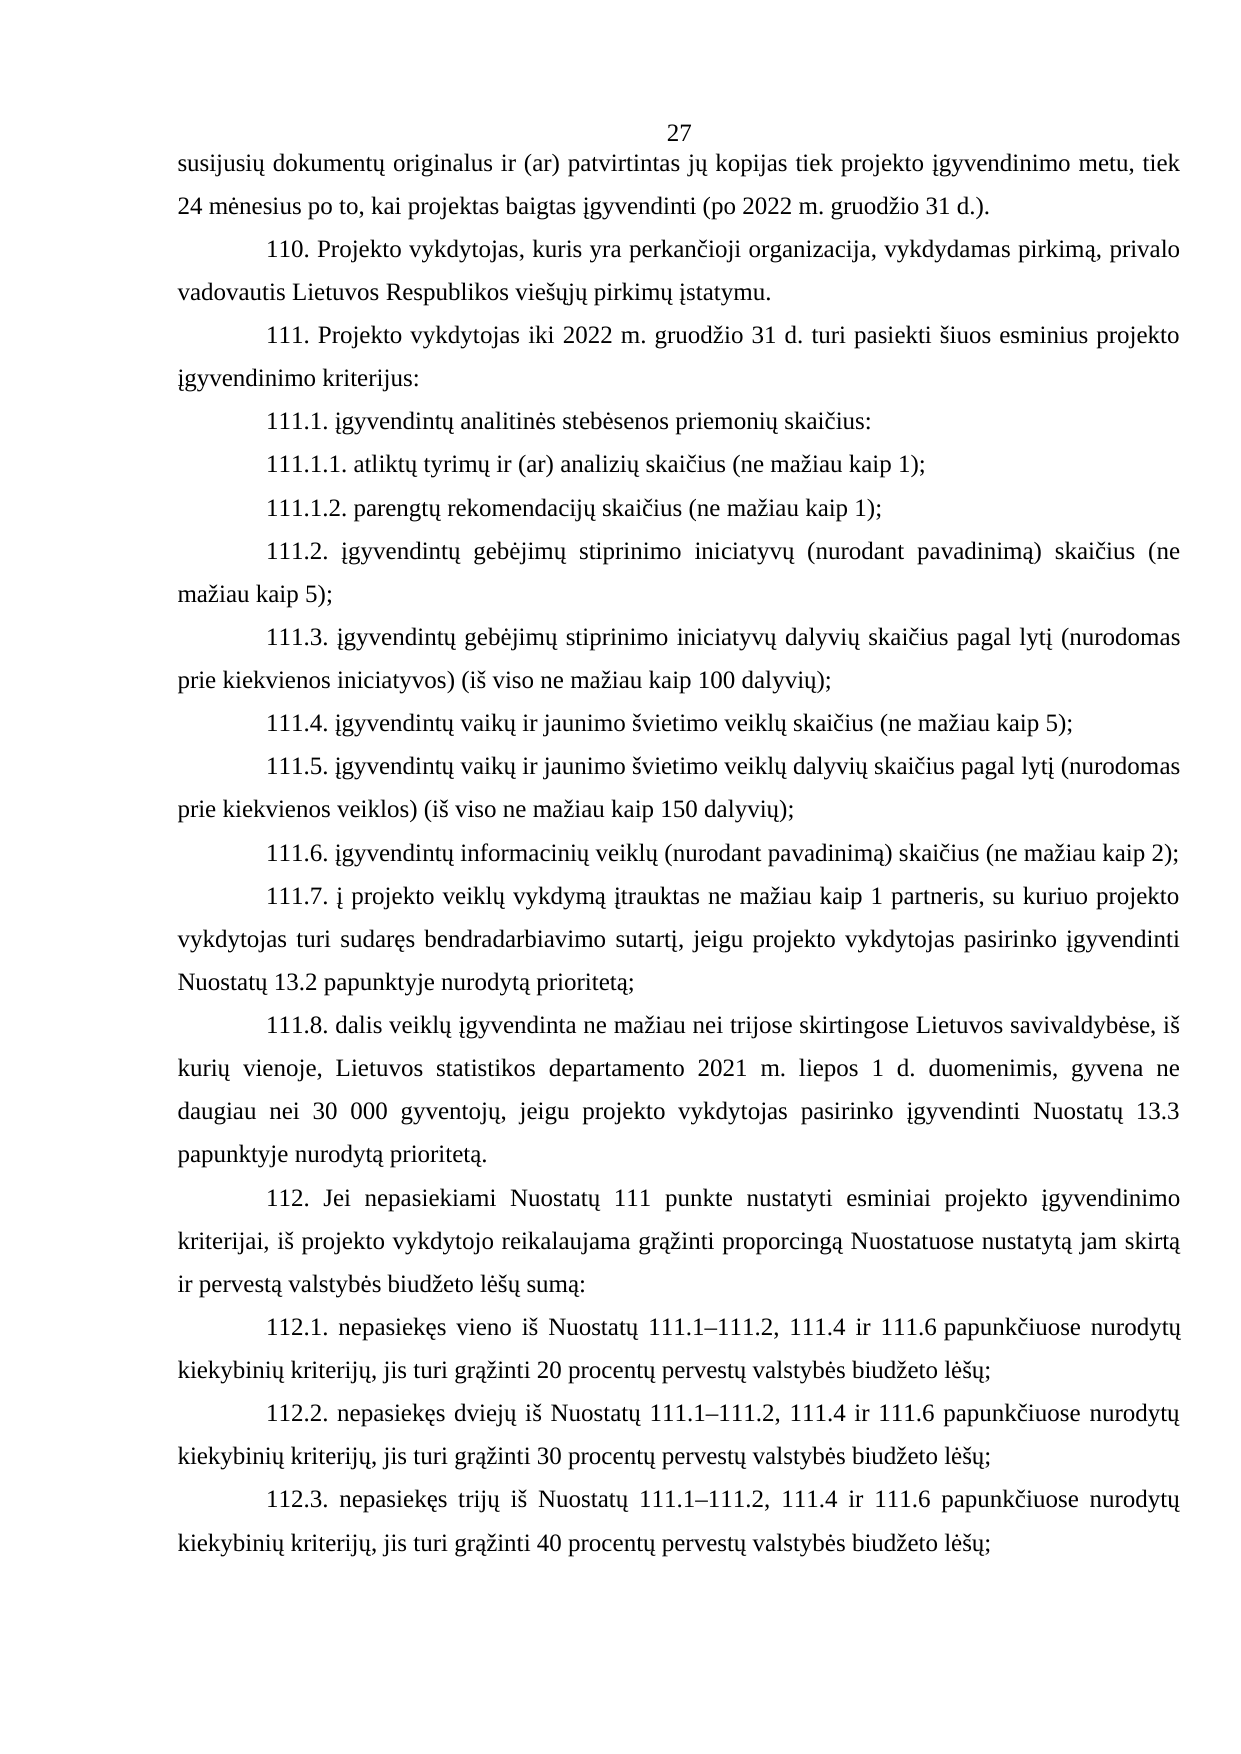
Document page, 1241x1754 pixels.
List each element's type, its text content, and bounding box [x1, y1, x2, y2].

text 111.4. įgyvendintų vaikų ir jaunimo švietimo veiklų skaičius (ne mažiau kaip 5); [177, 708, 1181, 737]
text 111.6. įgyvendintų informacinių veiklų (nurodant pavadinimą) skaičius (ne mažiau kaip 2); [177, 838, 1181, 866]
text 111.8. dalis veiklų įgyvendinta ne mažiau nei trijose skirtingose Lietuvos savivaldybėse, iš kurių vienoje, Lietuvos statistikos departamento 2021 m. liepos 1 d. duomenimis, gyvena ne daugiau nei 30 000 gyventojų, jeigu projekto vykdytojas pasirinko įgyvendinti Nuostatų 13.3 papunktyje nurodytą prioritetą. [177, 1010, 1181, 1168]
text 111.7. į projekto veiklų vykdymą įtrauktas ne mažiau kaip 1 partneris, su kuriuo projekto vykdytojas turi sudaręs bendradarbiavimo sutartį, jeigu projekto vykdytojas pasirinko įgyvendinti Nuostatų 13.2 papunktyje nurodytą prioritetą; [177, 881, 1181, 996]
text 112.2. nepasiekęs dviejų iš Nuostatų 111.1–111.2, 111.4 ir 111.6 papunkčiuose nurodytų kiekybinių kriterijų, jis turi grąžinti 30 procentų pervestų valstybės biudžeto lėšų; [177, 1398, 1181, 1470]
text 111.2. įgyvendintų gebėjimų stiprinimo iniciatyvų (nurodant pavadinimą) skaičius (ne mažiau kaip 5); [177, 536, 1181, 608]
text 112. Jei nepasiekiami Nuostatų 111 punkte nustatyti esminiai projekto įgyvendinimo kriterijai, iš projekto vykdytojo reikalaujama grąžinti proporcingą Nuostatuose nustatytą jam skirtą ir pervestą valstybės biudžeto lėšų sumą: [177, 1183, 1181, 1298]
text 111.1.2. parengtų rekomendacijų skaičius (ne mažiau kaip 1); [177, 493, 1181, 521]
text 111.5. įgyvendintų vaikų ir jaunimo švietimo veiklų dalyvių skaičius pagal lytį (nurodomas prie kiekvienos veiklos) (iš viso ne mažiau kaip 150 dalyvių); [177, 751, 1181, 823]
text 110. Projekto vykdytojas, kuris yra perkančioji organizacija, vykdydamas pirkimą, privalo vadovautis Lietuvos Respublikos viešųjų pirkimų įstatymu. [177, 234, 1181, 306]
text susijusių dokumentų originalus ir (ar) patvirtintas jų kopijas tiek projekto įgyvendinimo metu, tiek 24 mėnesius po to, kai projektas baigtas įgyvendinti (po 2022 m. gruodžio 31 d.). [177, 148, 1181, 219]
text 111.1.1. atliktų tyrimų ir (ar) analizių skaičius (ne mažiau kaip 1); [177, 449, 1181, 478]
text 111. Projekto vykdytojas iki 2022 m. gruodžio 31 d. turi pasiekti šiuos esminius projekto įgyvendinimo kriterijus: [177, 320, 1181, 392]
text 111.3. įgyvendintų gebėjimų stiprinimo iniciatyvų dalyvių skaičius pagal lytį (nurodomas prie kiekvienos iniciatyvos) (iš viso ne mažiau kaip 100 dalyvių); [177, 622, 1181, 694]
text 112.3. nepasiekęs trijų iš Nuostatų 111.1–111.2, 111.4 ir 111.6 papunkčiuose nurodytų kiekybinių kriterijų, jis turi grąžinti 40 procentų pervestų valstybės biudžeto lėšų; [177, 1484, 1181, 1556]
text 112.1. nepasiekęs vieno iš Nuostatų 111.1–111.2, 111.4 ir 111.6 papunkčiuose nurodytų kiekybinių kriterijų, jis turi grąžinti 20 procentų pervestų valstybės biudžeto lėšų; [177, 1312, 1181, 1384]
text 111.1. įgyvendintų analitinės stebėsenos priemonių skaičius: [177, 406, 1181, 435]
